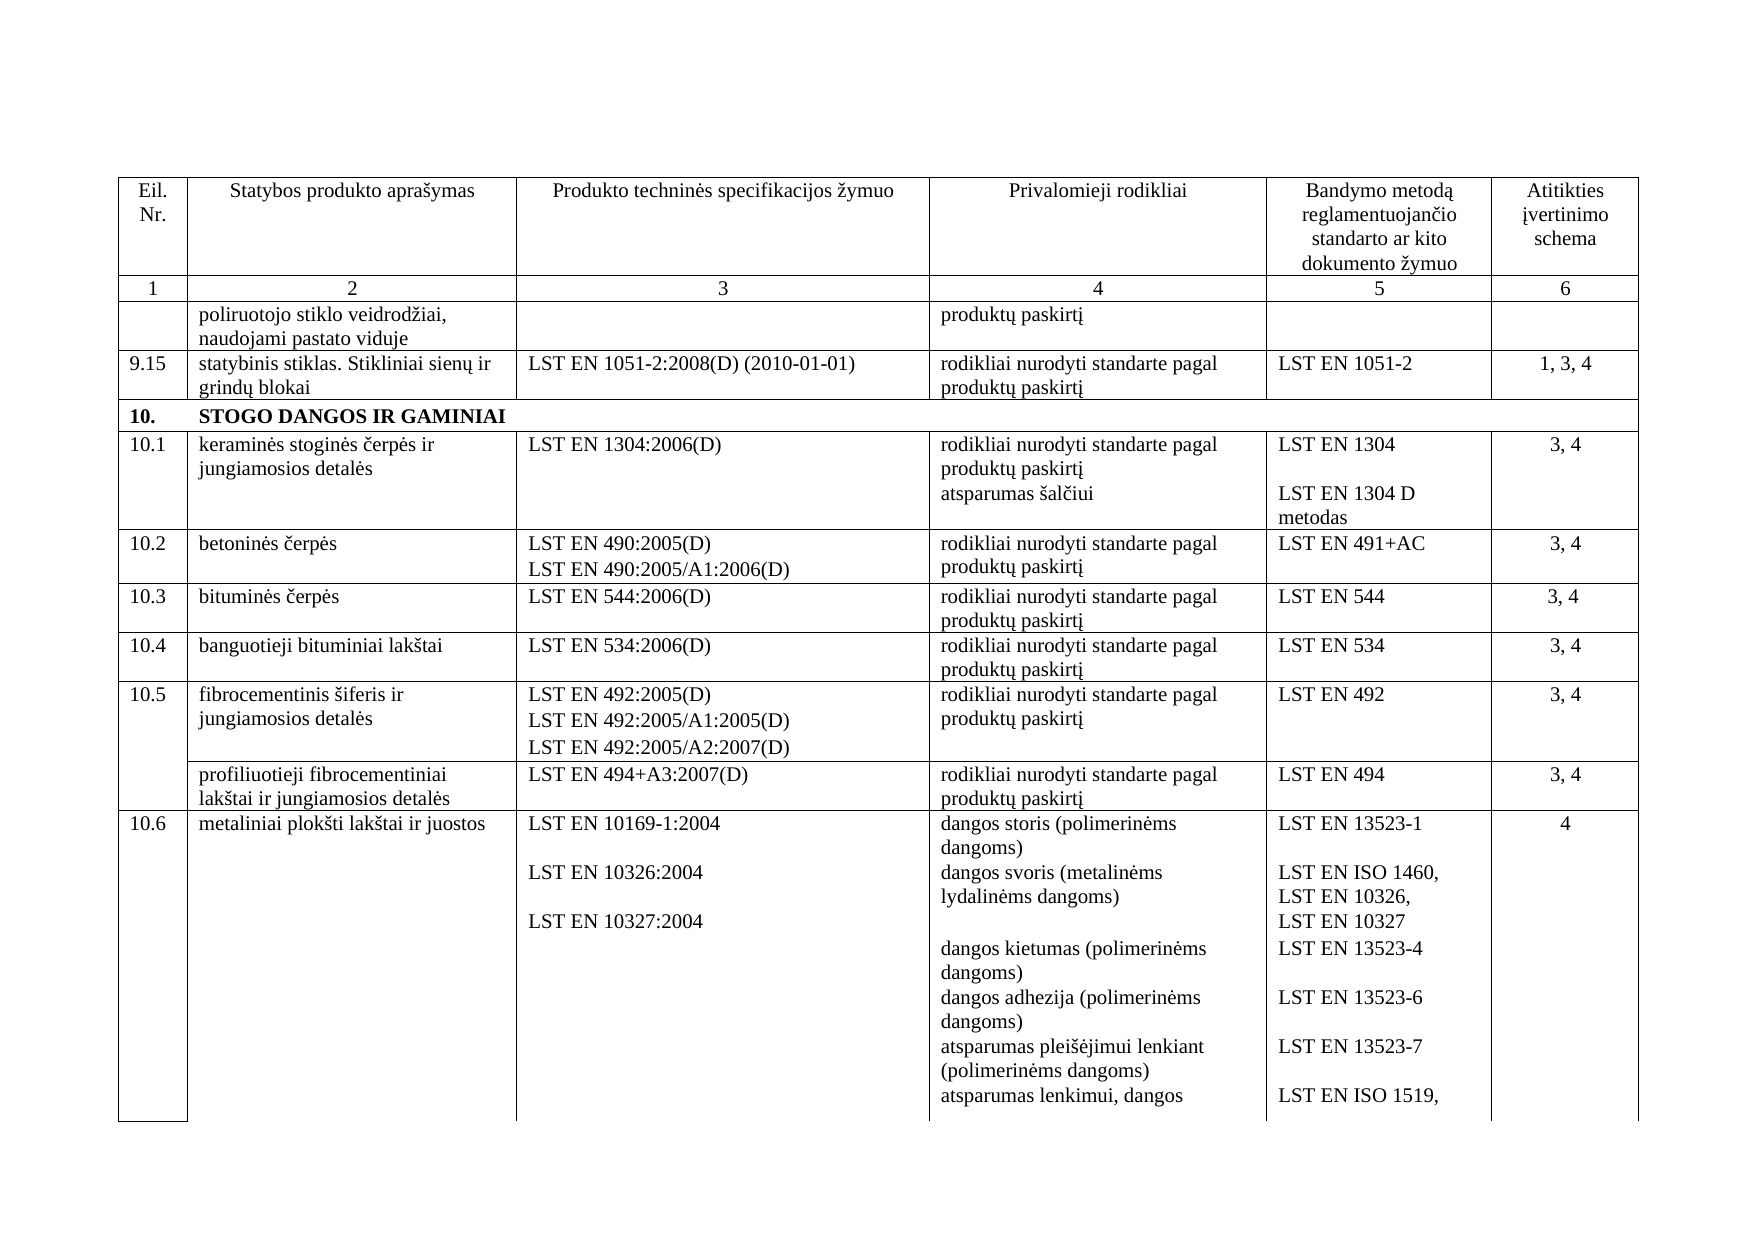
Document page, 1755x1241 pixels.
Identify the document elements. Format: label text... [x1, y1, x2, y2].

table_cell atsparumas lenkimui, dangos [930, 1082, 1266, 1121]
table_cell LST EN 544:2006(D) [517, 584, 929, 632]
table_header Produkto techninės specifikacijos žymuo [517, 178, 929, 274]
table_cell dangos adhezija (polimerinėms dangoms) [930, 984, 1266, 1033]
table_cell LST EN 13523-4 [1267, 935, 1491, 984]
table_cell fibrocementinis šiferis ir jungiamosios detalės [188, 682, 516, 761]
table_cell 3, 4 [1492, 584, 1638, 632]
table_cell LST EN ISO 1519, [1267, 1082, 1491, 1121]
table_cell LST EN 534 [1267, 633, 1491, 681]
table_cell 3, 4 [1492, 432, 1638, 529]
table_cell LST EN 1051-2:2008(D) (2010-01-01) [517, 351, 929, 399]
table_cell LST EN 1304 [1267, 432, 1491, 480]
table_cell metaliniai plokšti lakštai ir juostos [188, 811, 516, 1121]
table_cell LST EN 494+A3:2007(D) [517, 762, 929, 810]
table_cell betoninės čerpės [188, 530, 516, 582]
table_cell LST EN 490:2005(D) [517, 530, 929, 556]
table_cell LST EN 13523-7 [1267, 1033, 1491, 1082]
table_cell LST EN 10169-1:2004 [517, 811, 929, 859]
table_cell 9.15 [119, 351, 187, 399]
table_header Statybos produkto aprašymas [188, 178, 516, 274]
table_cell LST EN 491+AC [1267, 530, 1491, 582]
table_cell LST EN 1304 D metodas [1267, 480, 1491, 529]
table_cell [1267, 302, 1491, 350]
table_cell LST EN 10326:2004 [517, 859, 929, 908]
table_cell LST EN 494 [1267, 762, 1491, 810]
table_cell 10. [119, 400, 187, 431]
table_cell rodikliai nurodyti standarte pagal produktų paskirtį [930, 762, 1266, 810]
table_cell keraminės stoginės čerpės ir jungiamosios detalės [188, 432, 516, 529]
table_cell 6 [1492, 276, 1638, 301]
table_cell 3, 4 [1492, 682, 1638, 761]
table_cell statybinis stiklas. Stikliniai sienų ir grindų blokai [188, 351, 516, 399]
table_cell 1 [119, 276, 187, 301]
table_cell LST EN 534:2006(D) [517, 633, 929, 681]
table_cell bituminės čerpės [188, 584, 516, 632]
table_cell LST EN 13523-1 [1267, 811, 1491, 859]
table_cell rodikliai nurodyti standarte pagal produktų paskirtį [930, 351, 1266, 399]
table_cell rodikliai nurodyti standarte pagal produktų paskirtį [930, 633, 1266, 681]
table_header Eil. Nr. [119, 178, 187, 274]
table_cell 1, 3, 4 [1492, 351, 1638, 399]
table_cell 2 [188, 276, 516, 301]
table_cell 4 [1492, 811, 1638, 1121]
table_cell LST EN 10327 [1267, 908, 1491, 934]
table_cell dangos kietumas (polimerinėms dangoms) [930, 935, 1266, 984]
table_cell 3 [517, 276, 929, 301]
table_header Atitikties įvertinimo schema [1492, 178, 1638, 274]
table_cell LST EN 492:2005/A1:2005(D) [517, 708, 929, 734]
table_cell LST EN 1304:2006(D) [517, 432, 929, 529]
table_cell LST EN 492:2005(D) [517, 682, 929, 707]
table_cell LST EN ISO 1460, LST EN 10326, [1267, 859, 1491, 908]
table_header Privalomieji rodikliai [930, 178, 1266, 274]
table_cell produktų paskirtį [930, 302, 1266, 350]
table_cell profiliuotieji fibrocementiniai lakštai ir jungiamosios detalės [188, 762, 516, 810]
table_cell dangos storis (polimerinėms dangoms) [930, 811, 1266, 859]
table_cell [1492, 302, 1638, 350]
table_cell 3, 4 [1492, 762, 1638, 810]
table_cell LST EN 490:2005/A1:2006(D) [517, 556, 929, 582]
table_cell 5 [1267, 276, 1491, 301]
table_cell atsparumas šalčiui [930, 480, 1266, 529]
table_cell 3, 4 [1492, 530, 1638, 582]
table_cell banguotieji bituminiai lakštai [188, 633, 516, 681]
table_cell LST EN 544 [1267, 584, 1491, 632]
table_cell dangos svoris (metalinėms lydalinėms dangoms) [930, 859, 1266, 908]
table_cell [930, 908, 1266, 934]
table_cell atsparumas pleišėjimui lenkiant (polimerinėms dangoms) [930, 1033, 1266, 1082]
table_cell 10.2 [119, 530, 187, 582]
table_header Bandymo metodą reglamentuojančio standarto ar kito dokumento žymuo [1267, 178, 1491, 274]
table_cell rodikliai nurodyti standarte pagal produktų paskirtį [930, 682, 1266, 761]
table_cell poliruotojo stiklo veidrodžiai, naudojami pastato viduje [188, 302, 516, 350]
table_cell STOGO DANGOS IR GAMINIAI [188, 400, 1638, 431]
table_cell [119, 302, 187, 350]
table_cell 10.3 [119, 584, 187, 632]
table_cell 3, 4 [1492, 633, 1638, 681]
table_cell [517, 302, 929, 350]
table_cell LST EN 1051-2 [1267, 351, 1491, 399]
table_cell 4 [930, 276, 1266, 301]
table_cell LST EN 13523-6 [1267, 984, 1491, 1033]
table_cell rodikliai nurodyti standarte pagal produktų paskirtį [930, 530, 1266, 582]
table_cell LST EN 492 [1267, 682, 1491, 761]
table_cell 10.1 [119, 432, 187, 529]
table_cell rodikliai nurodyti standarte pagal produktų paskirtį [930, 584, 1266, 632]
table_cell LST EN 10327:2004 [517, 908, 929, 1121]
table_cell LST EN 492:2005/A2:2007(D) [517, 734, 929, 761]
table_cell 10.5 [119, 682, 187, 810]
table_cell 10.6 [119, 811, 187, 1121]
table_cell 10.4 [119, 633, 187, 681]
table_cell rodikliai nurodyti standarte pagal produktų paskirtį [930, 432, 1266, 480]
